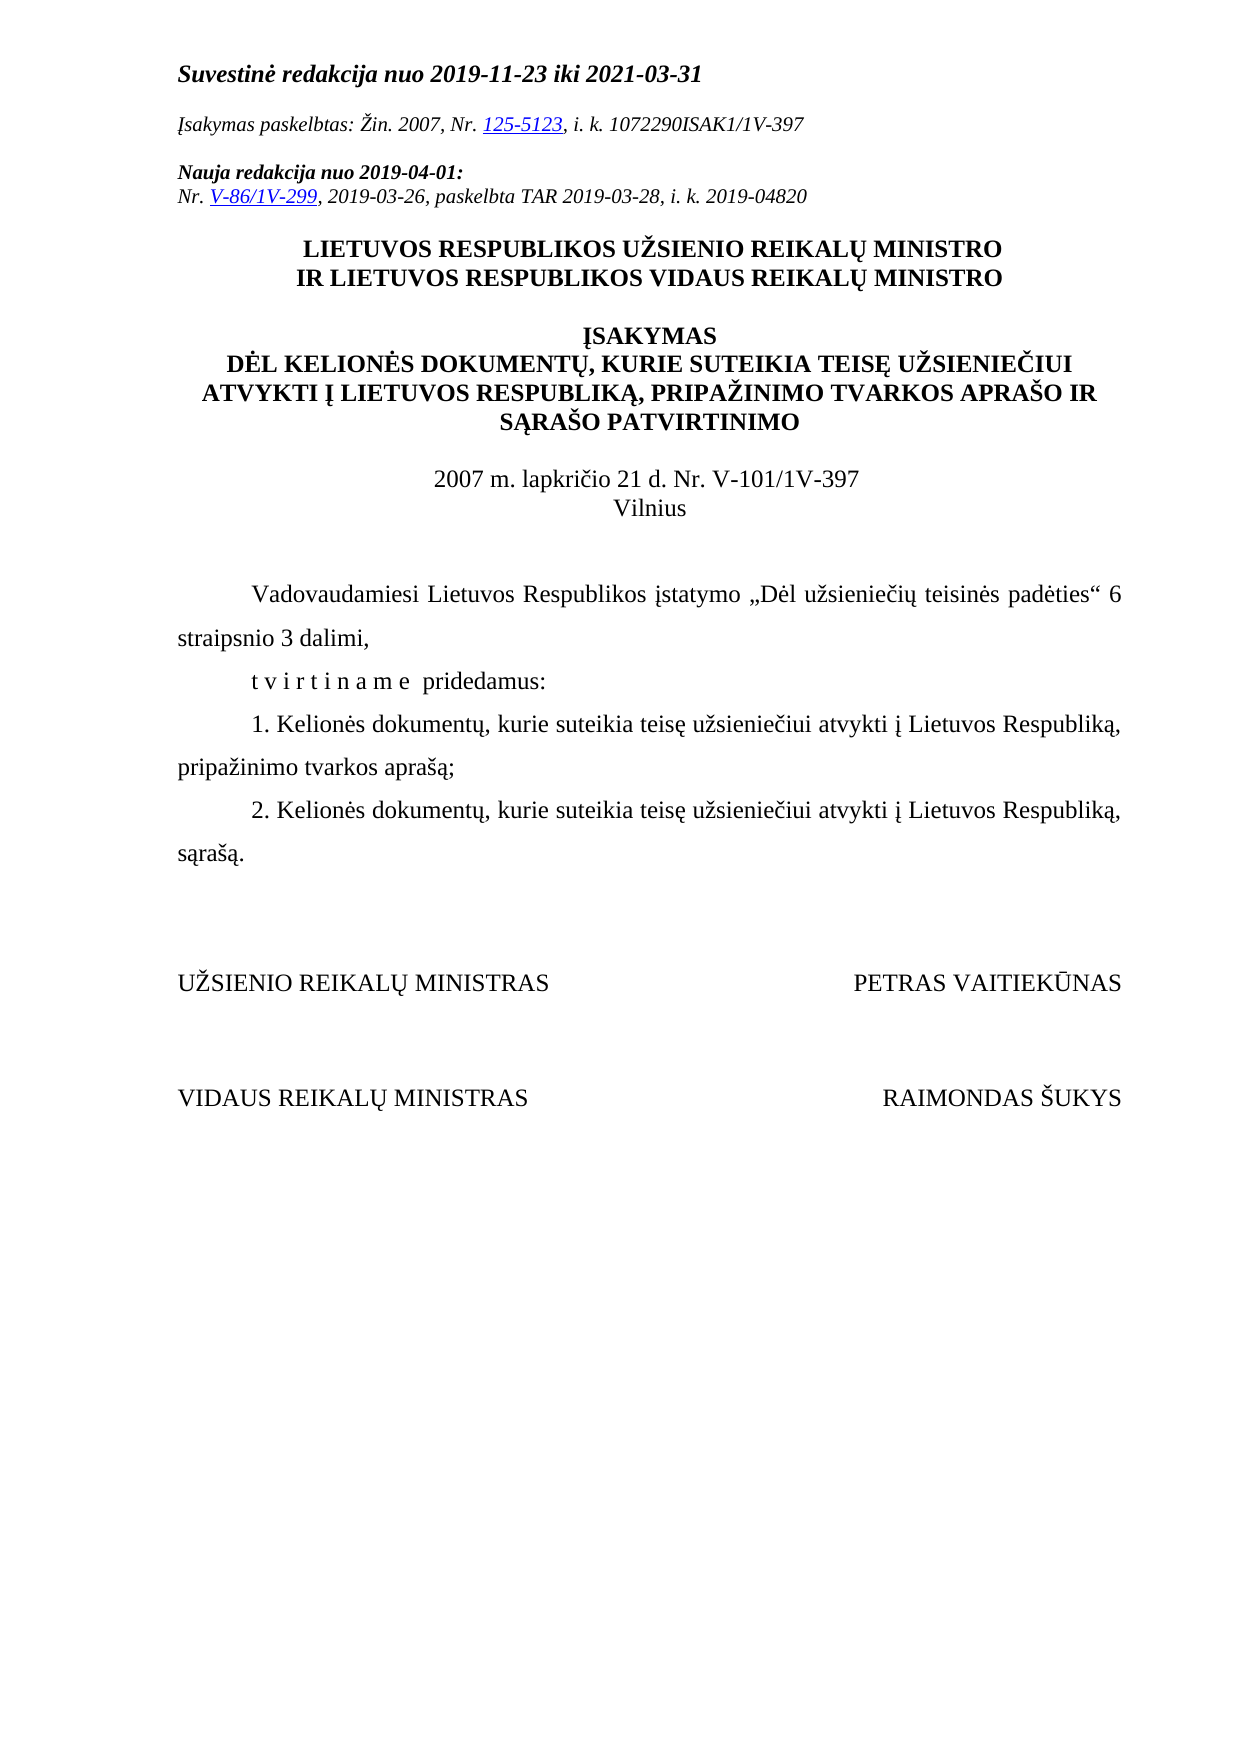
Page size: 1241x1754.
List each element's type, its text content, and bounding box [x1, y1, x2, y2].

text Vilnius [177, 493, 1122, 522]
text Vadovaudamiesi Lietuvos Respublikos įstatymo „Dėl užsieniečių teisinės padėties“ 6 straipsnio 3 dalimi, [177, 579, 1122, 651]
text DĖL KELIONĖS DOKUMENTŲ, KURIE SUTEIKIA TEISĘ UŽSIENIEČIUI ATVYKTI Į LIETUVOS RESPUBLIKĄ, PRIPAŽINIMO TVARKOS APRAŠO IR SĄRAŠO PATVIRTINIMO [177, 349, 1122, 436]
text 2. Kelionės dokumentų, kurie suteikia teisę užsieniečiui atvykti į Lietuvos Respubliką, sąrašą. [177, 795, 1122, 867]
text UŽSIENIO REIKALŲ MINISTRAS PETRAS VAITIEKŪNAS [177, 968, 1122, 996]
text tvirtiname pridedamus: [177, 666, 1122, 694]
text 2007 m. lapkričio 21 d. Nr. V-101/1V-397 [177, 464, 1122, 493]
text Nauja redakcija nuo 2019-04-01: [177, 160, 1122, 184]
text IR LIETUVOS RESPUBLIKOS VIDAUS REIKALŲ MINISTRO [177, 263, 1122, 292]
text Įsakymas paskelbtas: Žin. 2007, Nr. 125-5123, i. k. 1072290ISAK1/1V-397 [177, 112, 1122, 136]
text VIDAUS REIKALŲ MINISTRAS RAIMONDAS ŠUKYS [177, 1083, 1122, 1111]
text LIETUVOS RESPUBLIKOS UŽSIENIO REIKALŲ MINISTRO [177, 234, 1122, 263]
text ĮSAKYMAS [177, 321, 1122, 349]
text 1. Kelionės dokumentų, kurie suteikia teisę užsieniečiui atvykti į Lietuvos Respubliką, pripažinimo tvarkos aprašą; [177, 709, 1122, 781]
text Suvestinė redakcija nuo 2019-11-23 iki 2021-03-31 [177, 59, 1122, 88]
text Nr. V-86/1V-299, 2019-03-26, paskelbta TAR 2019-03-28, i. k. 2019-04820 [177, 184, 1122, 208]
